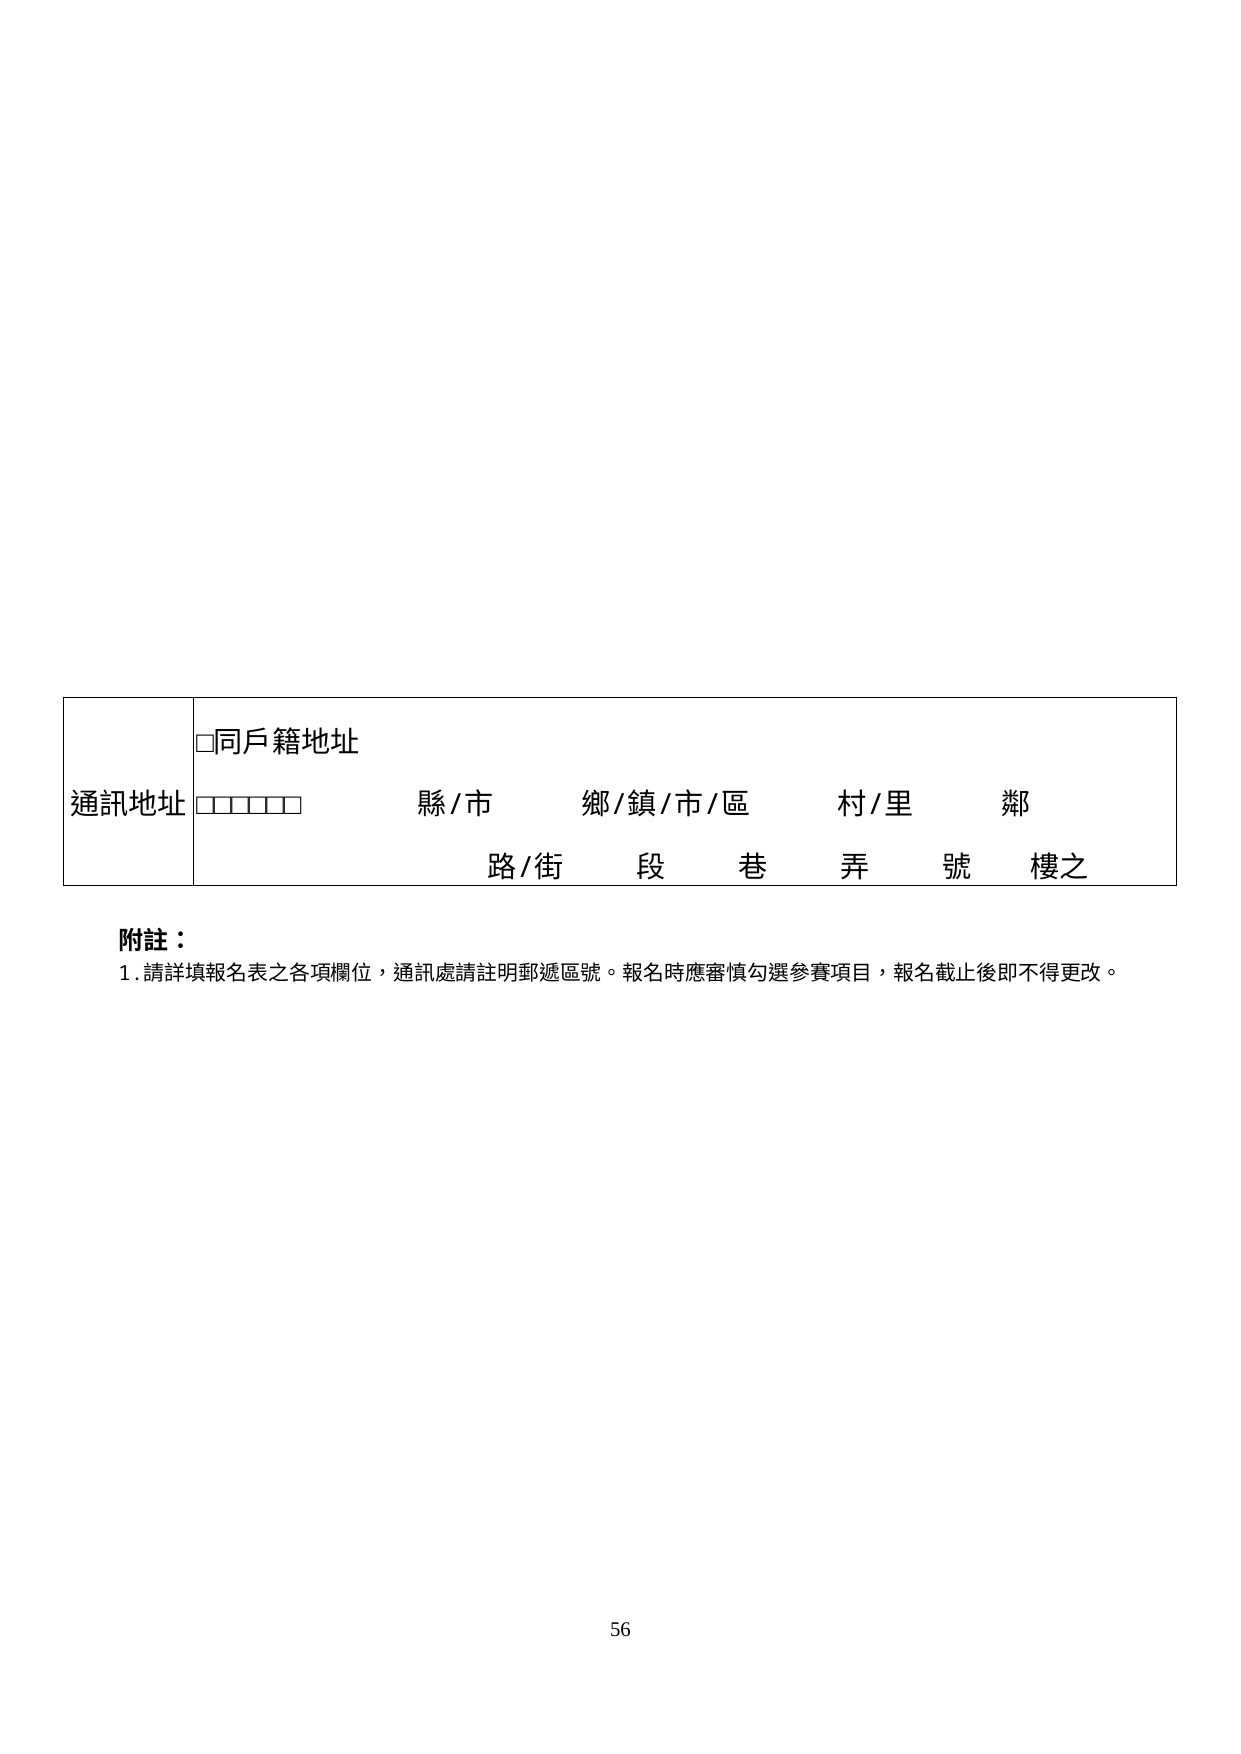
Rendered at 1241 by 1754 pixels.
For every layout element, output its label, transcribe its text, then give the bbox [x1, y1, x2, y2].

table_cell □同戶籍地址 □□□□□□ 縣/市 鄉/鎮/市/區 村/里 鄰 路/街 段 巷 弄 號 樓之 [194, 698, 1176, 885]
text 1.請詳填報名表之各項欄位，通訊處請註明郵遞區號。報名時應審慎勾選參賽項目，報名截止後即不得更改。 [118, 957, 1122, 987]
text 附註： [118, 920, 1122, 957]
table_cell 通訊地址 [64, 698, 193, 885]
